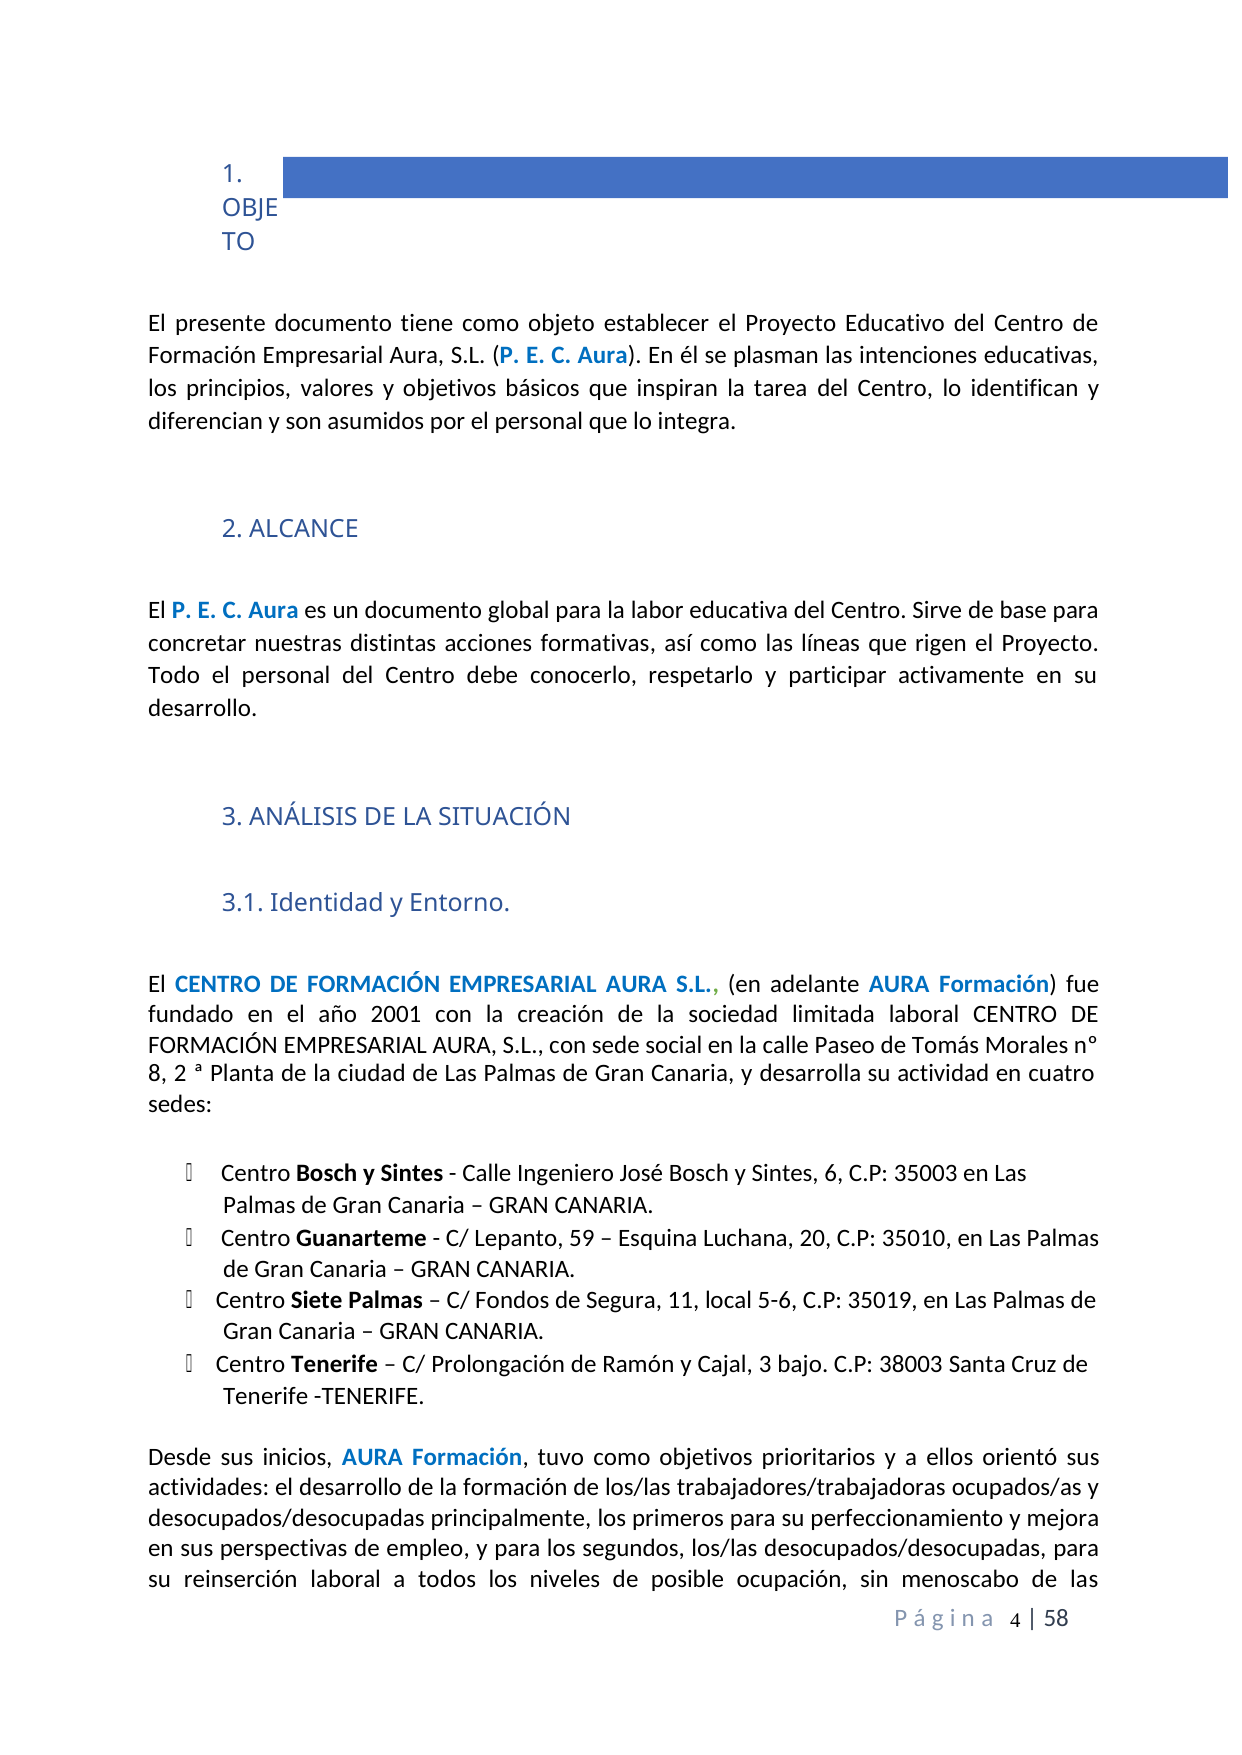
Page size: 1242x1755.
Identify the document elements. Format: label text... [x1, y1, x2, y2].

text  Centro Bosch y Sintes - Calle Ingeniero José Bosch y Sintes, 6, C.P: 35003 en Las Palmas de Gran Canaria – GRAN CANARIA. [185, 1155, 1099, 1219]
text Tenerife -TENERIFE. [223, 1380, 1106, 1410]
text 1. OBJETO [222, 156, 1106, 258]
text 3. ANÁLISIS DE LA SITUACIÓN [222, 798, 1106, 832]
text  Centro Siete Palmas – C/ Fondos de Segura, 11, local 5-6, C.P: 35019, en Las Palmas de [185, 1284, 1106, 1315]
text 2. ALCANCE [222, 511, 1106, 545]
text El presente documento tiene como objeto establecer el Proyecto Educativo del Centro de Formación Empresarial Aura, S.L. (P. E. C. Aura). En él se plasman las intenciones educativas, los principios, valores y objetivos básicos que inspiran la tarea del Centro, lo identifican y diferencian y son asumidos por el personal que lo integra. [148, 307, 1099, 435]
text  Centro Guanarteme - C/ Lepanto, 59 – Esquina Luchana, 20, C.P: 35010, en Las Palmas de Gran Canaria – GRAN CANARIA. [185, 1219, 1099, 1284]
text 8, 2 ª Planta de la ciudad de Las Palmas de Gran Canaria, y desarrolla su actividad en cuatro [148, 1059, 1098, 1088]
text El P. E. C. Aura es un documento global para la labor educativa del Centro. Sirve de base para concretar nuestras distintas acciones formativas, así como las líneas que rigen el Proyecto. Todo el personal del Centro debe conocerlo, respetarlo y participar activamente en su desarrollo. [148, 594, 1099, 722]
text sedes: [148, 1088, 217, 1119]
text El CENTRO DE FORMACIÓN EMPRESARIAL AURA S.L., (en adelante AURA Formación) fue fundado en el año 2001 con la creación de la sociedad limitada laboral CENTRO DE FORMACIÓN EMPRESARIAL AURA, S.L., con sede social en la calle Paseo de Tomás Morales nº [148, 968, 1099, 1059]
text Desde sus inicios, AURA Formación, tuvo como objetivos prioritarios y a ellos orientó sus actividades: el desarrollo de la formación de los/las trabajadores/trabajadoras ocupados/as y desocupados/desocupadas principalmente, los primeros para su perfeccionamiento y mejora en sus perspectivas de empleo, y para los segundos, los/las desocupados/desocupadas, para su reinserción laboral a todos los niveles de posible ocupación, sin menoscabo de las [148, 1441, 1099, 1593]
text Gran Canaria – GRAN CANARIA. [223, 1315, 1106, 1346]
text  Centro Tenerife – C/ Prolongación de Ramón y Cajal, 3 bajo. C.P: 38003 Santa Cruz de [185, 1346, 1106, 1380]
text 3.1. Identidad y Entorno. [222, 884, 1106, 918]
